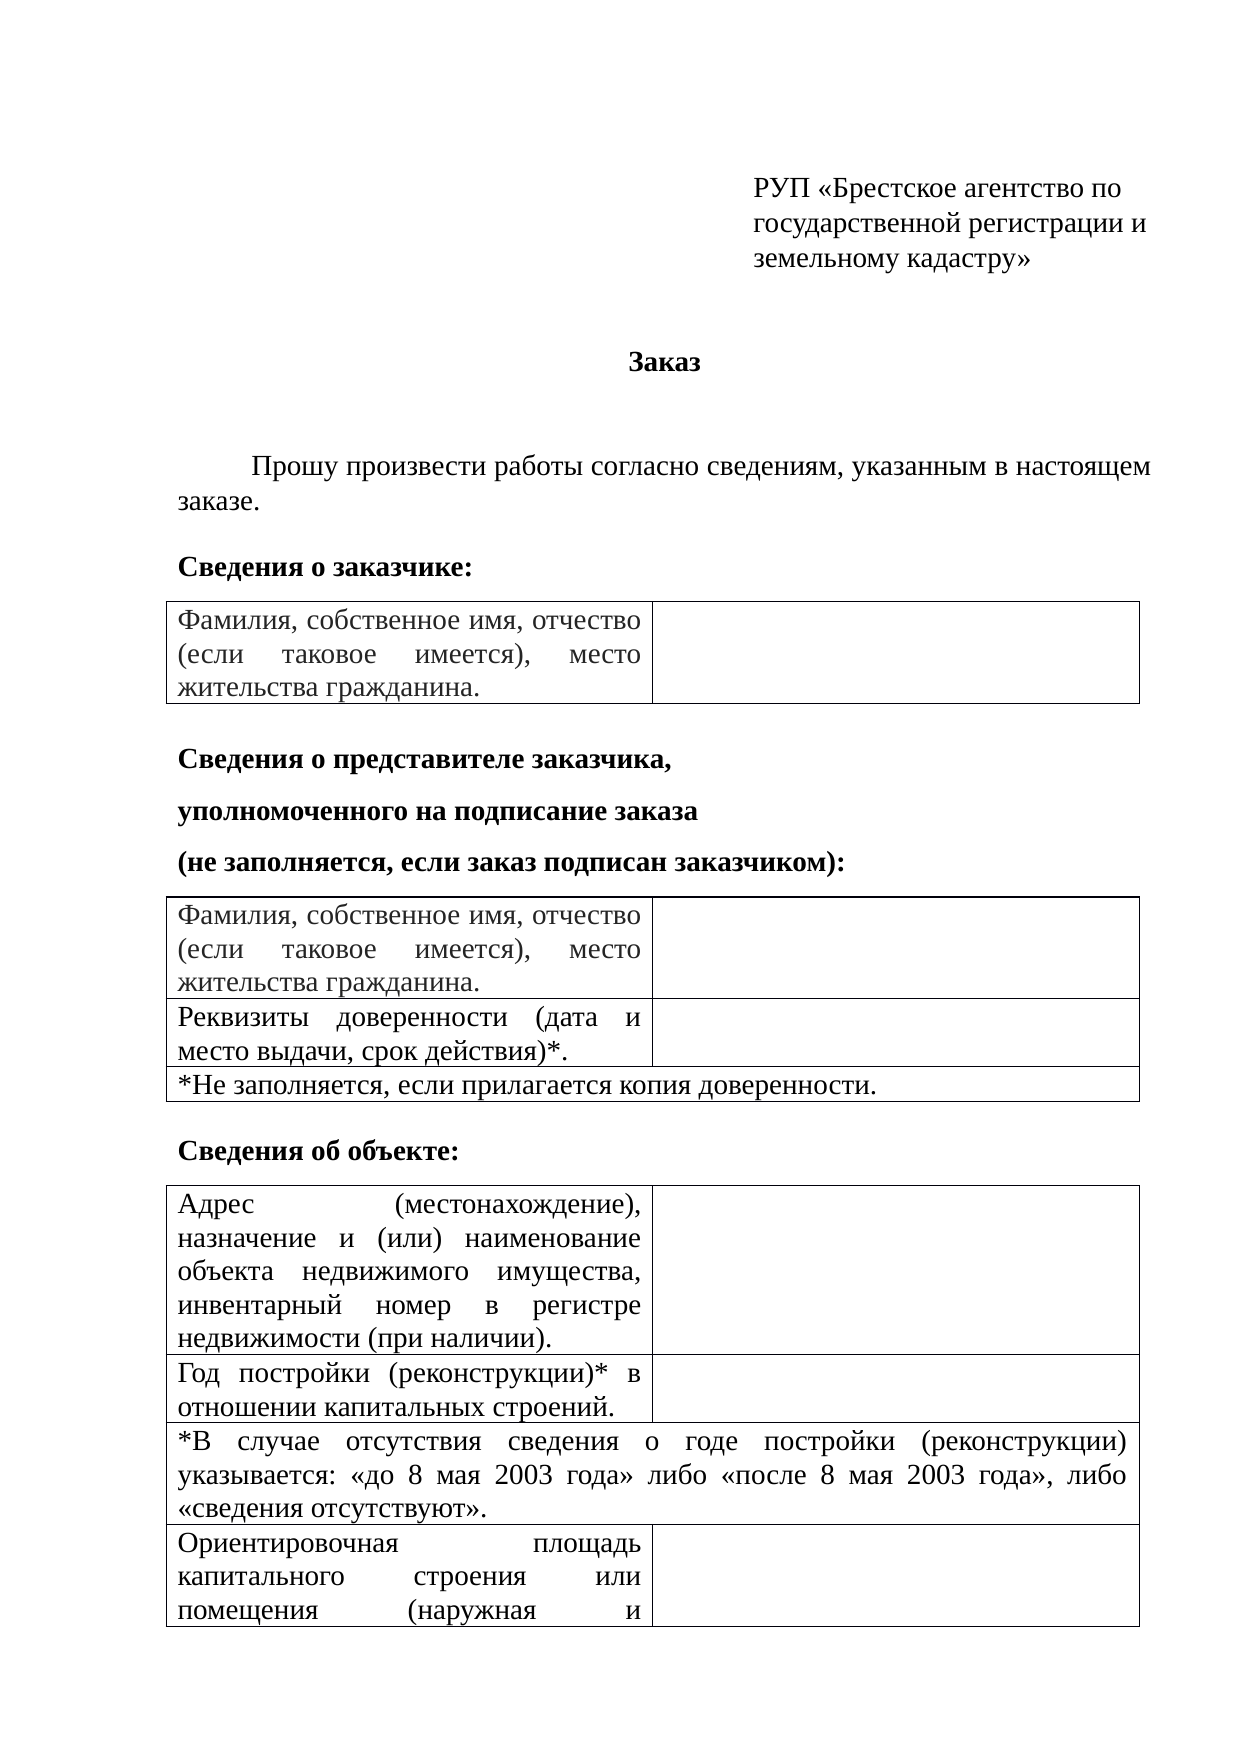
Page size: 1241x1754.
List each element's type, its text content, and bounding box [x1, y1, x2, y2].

table_header Фамилия, собственное имя, отчество (если таковое имеется), место жительства гражданина. [167, 898, 652, 998]
table_cell Год постройки (реконструкции)* в отношении капитальных строений. [167, 1355, 652, 1422]
text Сведения о представителе заказчика, [177, 741, 1152, 774]
text РУП «Брестское агентство по государственной регистрации и земельному кадастру» [753, 170, 1152, 274]
table_cell Реквизиты доверенности (дата и место выдачи, срок действия)*. [167, 999, 652, 1066]
text Сведения об объекте: [177, 1133, 1152, 1167]
table_header [653, 602, 1139, 703]
table_cell [653, 1525, 1139, 1626]
table_cell [653, 1355, 1139, 1422]
text (не заполняется, если заказ подписан заказчиком): [177, 844, 1152, 878]
text Сведения о заказчике: [177, 549, 1152, 583]
table_cell *Не заполняется, если прилагается копия доверенности. [167, 1067, 1139, 1101]
table_cell [653, 999, 1139, 1066]
text Прошу произвести работы согласно сведениям, указанным в настоящем заказе. [177, 448, 1152, 517]
table_header Адрес (местонахождение), назначение и (или) наименование объекта недвижимого имущества, инвентарный номер в регистре недвижимости (при наличии). [167, 1186, 652, 1354]
table_cell Ориентировочная площадь капитального строения или помещения (наружная и [167, 1525, 652, 1626]
table_header [653, 898, 1139, 998]
text Заказ [177, 344, 1152, 378]
table_cell *В случае отсутствия сведения о годе постройки (реконструкции) указывается: «до 8 мая 2003 года» либо «после 8 мая 2003 года», либо «сведения отсутствуют». [167, 1423, 1139, 1524]
text уполномоченного на подписание заказа [177, 793, 1152, 826]
table_header [653, 1186, 1139, 1354]
table_header Фамилия, собственное имя, отчество (если таковое имеется), место жительства гражданина. [167, 602, 652, 703]
